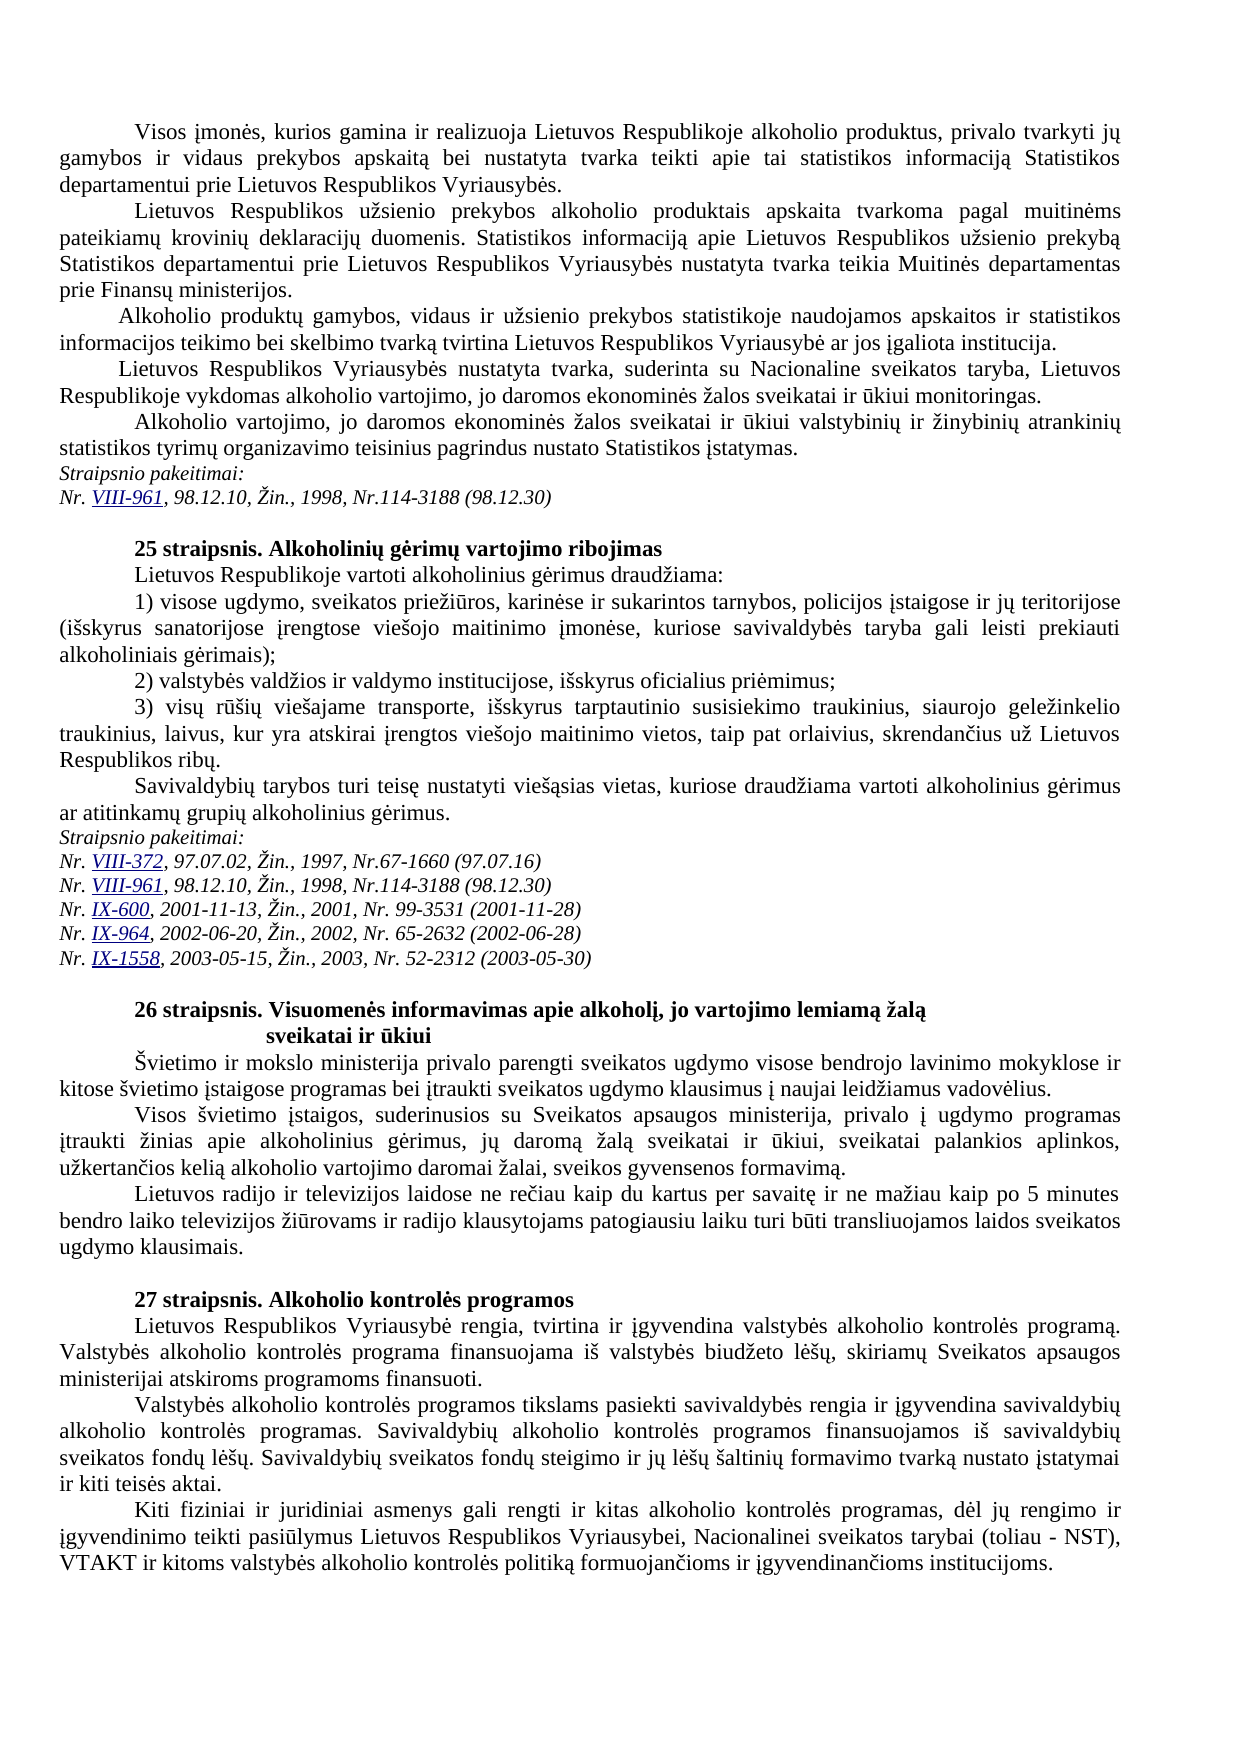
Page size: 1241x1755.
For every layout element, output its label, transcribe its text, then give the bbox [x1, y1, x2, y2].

text Nr. IX-600, 2001-11-13, Žin., 2001, Nr. 99-3531 (2001-11-28) [59, 897, 1122, 921]
text Švietimo ir mokslo ministerija privalo parengti sveikatos ugdymo visose bendrojo lavinimo mokyklose ir kitose švietimo įstaigose programas bei įtraukti sveikatos ugdymo klausimus į naujai leidžiamus vadovėlius. [59, 1048, 1122, 1101]
text 3) visų rūšių viešajame transporte, išskyrus tarptautinio susisiekimo traukinius, siaurojo geležinkelio traukinius, laivus, kur yra atskirai įrengtos viešojo maitinimo vietos, taip pat orlaivius, skrendančius už Lietuvos Respublikos ribų. [59, 693, 1122, 772]
text Savivaldybių tarybos turi teisę nustatyti viešąsias vietas, kuriose draudžiama vartoti alkoholinius gėrimus ar atitinkamų grupių alkoholinius gėrimus. [59, 772, 1122, 825]
text 25 straipsnis. Alkoholinių gėrimų vartojimo ribojimas [59, 535, 1122, 562]
text sveikatai ir ūkiui [59, 1022, 1122, 1048]
text 27 straipsnis. Alkoholio kontrolės programos [59, 1286, 1122, 1312]
text Nr. IX-1558, 2003-05-15, Žin., 2003, Nr. 52-2312 (2003-05-30) [59, 945, 1122, 969]
text Kiti fiziniai ir juridiniai asmenys gali rengti ir kitas alkoholio kontrolės programas, dėl jų rengimo ir įgyvendinimo teikti pasiūlymus Lietuvos Respublikos Vyriausybei, Nacionalinei sveikatos tarybai (toliau - NST), VTAKT ir kitoms valstybės alkoholio kontrolės politiką formuojančioms ir įgyvendinančioms institucijoms. [59, 1497, 1122, 1576]
text Nr. VIII-961, 98.12.10, Žin., 1998, Nr.114-3188 (98.12.30) [59, 873, 1122, 897]
text Nr. VIII-961, 98.12.10, Žin., 1998, Nr.114-3188 (98.12.30) [59, 485, 1122, 509]
text Nr. VIII-372, 97.07.02, Žin., 1997, Nr.67-1660 (97.07.16) [59, 849, 1122, 873]
text Visos švietimo įstaigos, suderinusios su Sveikatos apsaugos ministerija, privalo į ugdymo programas įtraukti žinias apie alkoholinius gėrimus, jų daromą žalą sveikatai ir ūkiui, sveikatai palankios aplinkos, užkertančios kelią alkoholio vartojimo daromai žalai, sveikos gyvensenos formavimą. [59, 1101, 1122, 1180]
text Visos įmonės, kurios gamina ir realizuoja Lietuvos Respublikoje alkoholio produktus, privalo tvarkyti jų gamybos ir vidaus prekybos apskaitą bei nustatyta tvarka teikti apie tai statistikos informaciją Statistikos departamentui prie Lietuvos Respublikos Vyriausybės. [59, 118, 1122, 197]
text 1) visose ugdymo, sveikatos priežiūros, karinėse ir sukarintos tarnybos, policijos įstaigose ir jų teritorijose (išskyrus sanatorijose įrengtose viešojo maitinimo įmonėse, kuriose savivaldybės taryba gali leisti prekiauti alkoholiniais gėrimais); [59, 588, 1122, 667]
text Nr. IX-964, 2002-06-20, Žin., 2002, Nr. 65-2632 (2002-06-28) [59, 921, 1122, 945]
text Straipsnio pakeitimai: [59, 825, 1122, 849]
text Straipsnio pakeitimai: [59, 461, 1122, 485]
text Alkoholio produktų gamybos, vidaus ir užsienio prekybos statistikoje naudojamos apskaitos ir statistikos informacijos teikimo bei skelbimo tvarką tvirtina Lietuvos Respublikos Vyriausybė ar jos įgaliota institucija. [59, 303, 1122, 355]
text Lietuvos Respublikoje vartoti alkoholinius gėrimus draudžiama: [59, 562, 1122, 588]
text Lietuvos Respublikos užsienio prekybos alkoholio produktais apskaita tvarkoma pagal muitinėms pateikiamų krovinių deklaracijų duomenis. Statistikos informaciją apie Lietuvos Respublikos užsienio prekybą Statistikos departamentui prie Lietuvos Respublikos Vyriausybės nustatyta tvarka teikia Muitinės departamentas prie Finansų ministerijos. [59, 197, 1122, 303]
text 2) valstybės valdžios ir valdymo institucijose, išskyrus oficialius priėmimus; [59, 667, 1122, 693]
text Valstybės alkoholio kontrolės programos tikslams pasiekti savivaldybės rengia ir įgyvendina savivaldybių alkoholio kontrolės programas. Savivaldybių alkoholio kontrolės programos finansuojamos iš savivaldybių sveikatos fondų lėšų. Savivaldybių sveikatos fondų steigimo ir jų lėšų šaltinių formavimo tvarką nustato įstatymai ir kiti teisės aktai. [59, 1391, 1122, 1497]
text Lietuvos radijo ir televizijos laidose ne rečiau kaip du kartus per savaitę ir ne mažiau kaip po 5 minutes bendro laiko televizijos žiūrovams ir radijo klausytojams patogiausiu laiku turi būti transliuojamos laidos sveikatos ugdymo klausimais. [59, 1180, 1122, 1259]
text Lietuvos Respublikos Vyriausybės nustatyta tvarka, suderinta su Nacionaline sveikatos taryba, Lietuvos Respublikoje vykdomas alkoholio vartojimo, jo daromos ekonominės žalos sveikatai ir ūkiui monitoringas. [59, 355, 1122, 408]
text Lietuvos Respublikos Vyriausybė rengia, tvirtina ir įgyvendina valstybės alkoholio kontrolės programą. Valstybės alkoholio kontrolės programa finansuojama iš valstybės biudžeto lėšų, skiriamų Sveikatos apsaugos ministerijai atskiroms programoms finansuoti. [59, 1312, 1122, 1391]
text Alkoholio vartojimo, jo daromos ekonominės žalos sveikatai ir ūkiui valstybinių ir žinybinių atrankinių statistikos tyrimų organizavimo teisinius pagrindus nustato Statistikos įstatymas. [59, 408, 1122, 461]
text 26 straipsnis. Visuomenės informavimas apie alkoholį, jo vartojimo lemiamą žalą [59, 996, 1122, 1022]
